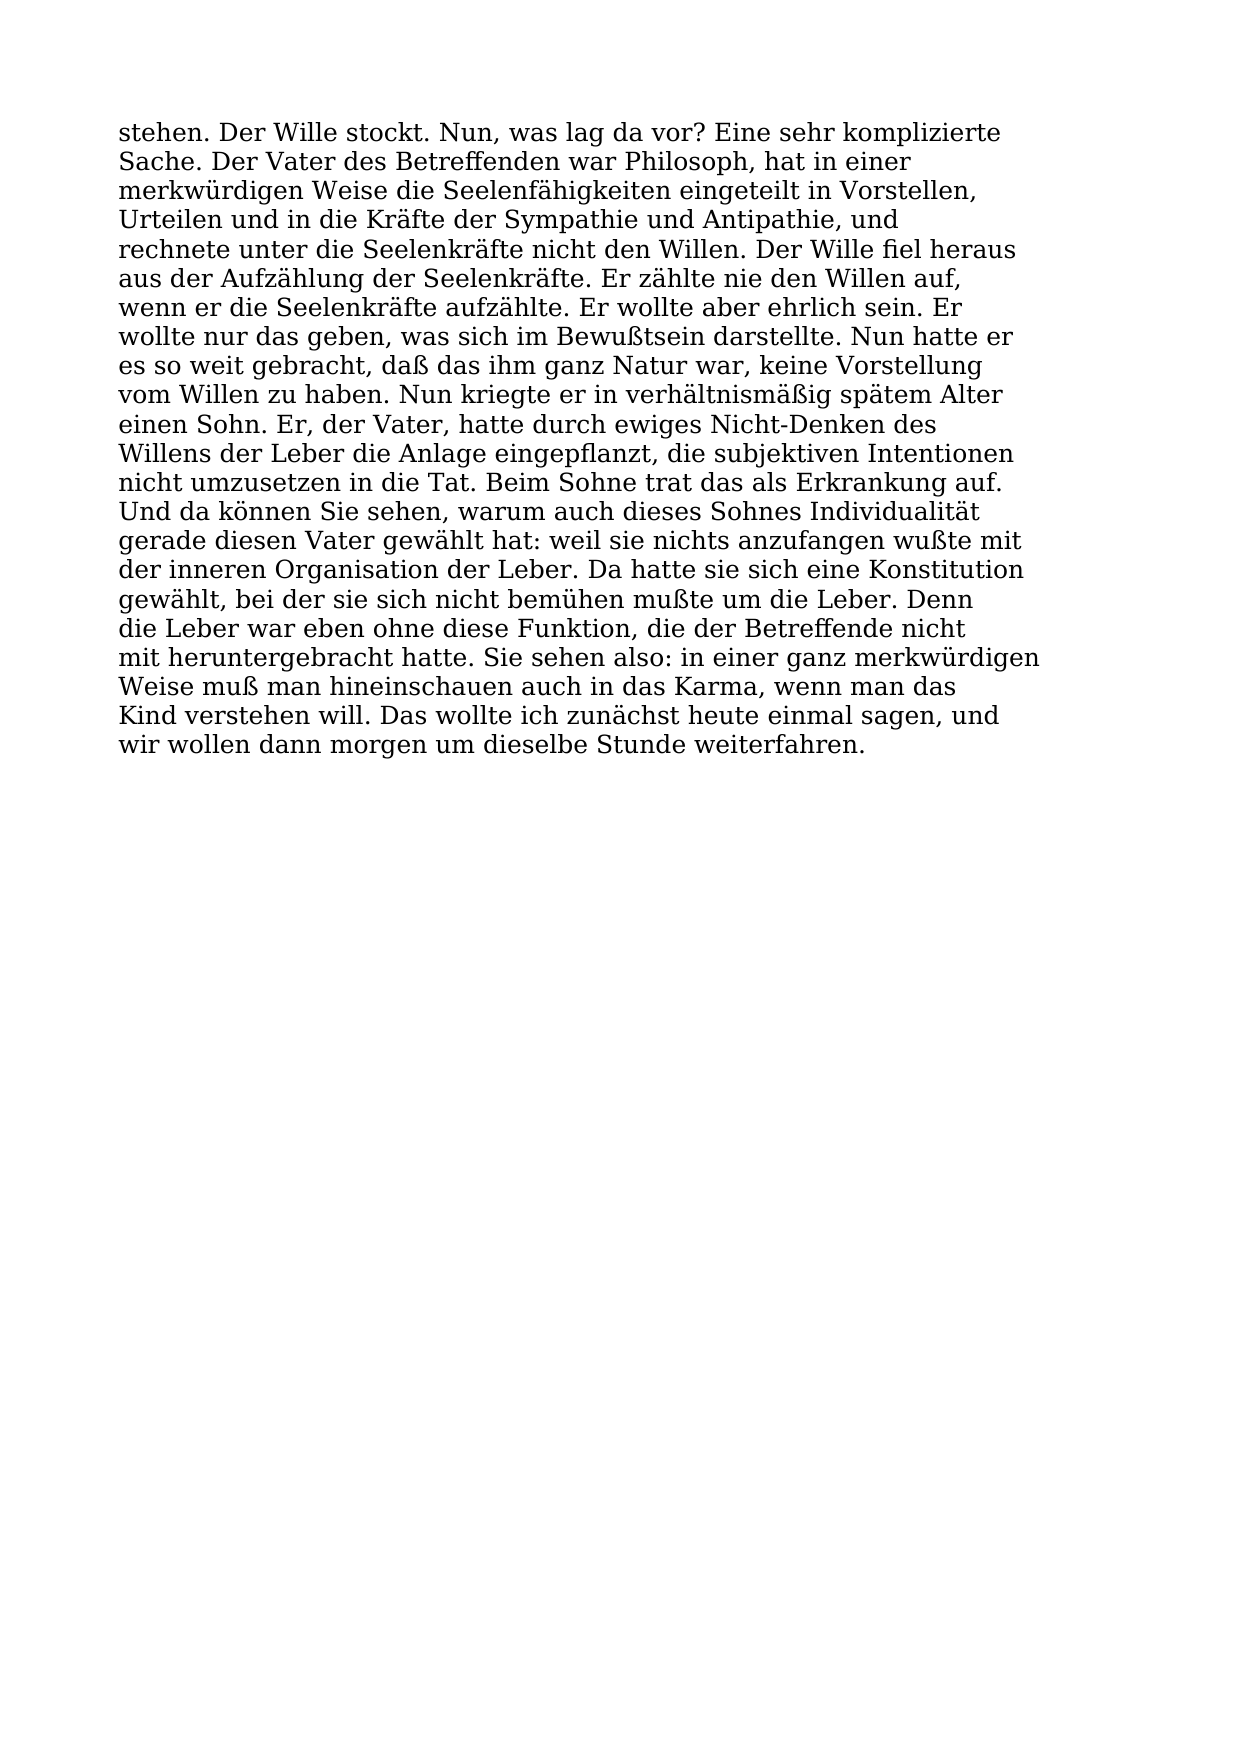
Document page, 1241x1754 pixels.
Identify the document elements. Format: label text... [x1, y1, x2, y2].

text Willens der Leber die Anlage eingepflanzt, die subjektiven Intentionen [118, 439, 1122, 468]
text stehen. Der Wille stockt. Nun, was lag da vor? Eine sehr komplizierte [118, 118, 1122, 147]
text der inneren Organisation der Leber. Da hatte sie sich eine Konstitution [118, 556, 1122, 585]
text vom Willen zu haben. Nun kriegte er in verhältnismäßig spätem Alter [118, 381, 1122, 410]
text gewählt, bei der sie sich nicht bemühen mußte um die Leber. Denn [118, 585, 1122, 614]
text Und da können Sie sehen, warum auch dieses Sohnes Individualität [118, 497, 1122, 526]
text Urteilen und in die Kräfte der Sympathie und Antipathie, und [118, 206, 1122, 235]
text gerade diesen Vater gewählt hat: weil sie nichts anzufangen wußte mit [118, 526, 1122, 556]
text Kind verstehen will. Das wollte ich zunächst heute einmal sagen, und [118, 701, 1122, 731]
text rechnete unter die Seelenkräfte nicht den Willen. Der Wille fiel heraus [118, 235, 1122, 264]
text aus der Aufzählung der Seelenkräfte. Er zählte nie den Willen auf, [118, 264, 1122, 293]
text einen Sohn. Er, der Vater, hatte durch ewiges Nicht-Denken des [118, 410, 1122, 439]
text die Leber war eben ohne diese Funktion, die der Betreffende nicht [118, 614, 1122, 643]
text nicht umzusetzen in die Tat. Beim Sohne trat das als Erkrankung auf. [118, 468, 1122, 497]
text wir wollen dann morgen um dieselbe Stunde weiterfahren. [118, 731, 1122, 760]
text wenn er die Seelenkräfte aufzählte. Er wollte aber ehrlich sein. Er [118, 293, 1122, 322]
text es so weit gebracht, daß das ihm ganz Natur war, keine Vorstellung [118, 351, 1122, 381]
text Weise muß man hineinschauen auch in das Karma, wenn man das [118, 672, 1122, 701]
text mit heruntergebracht hatte. Sie sehen also: in einer ganz merkwürdigen [118, 643, 1122, 672]
text Sache. Der Vater des Betreffenden war Philosoph, hat in einer [118, 147, 1122, 176]
text merkwürdigen Weise die Seelenfähigkeiten eingeteilt in Vorstellen, [118, 176, 1122, 206]
text wollte nur das geben, was sich im Bewußtsein darstellte. Nun hatte er [118, 322, 1122, 351]
